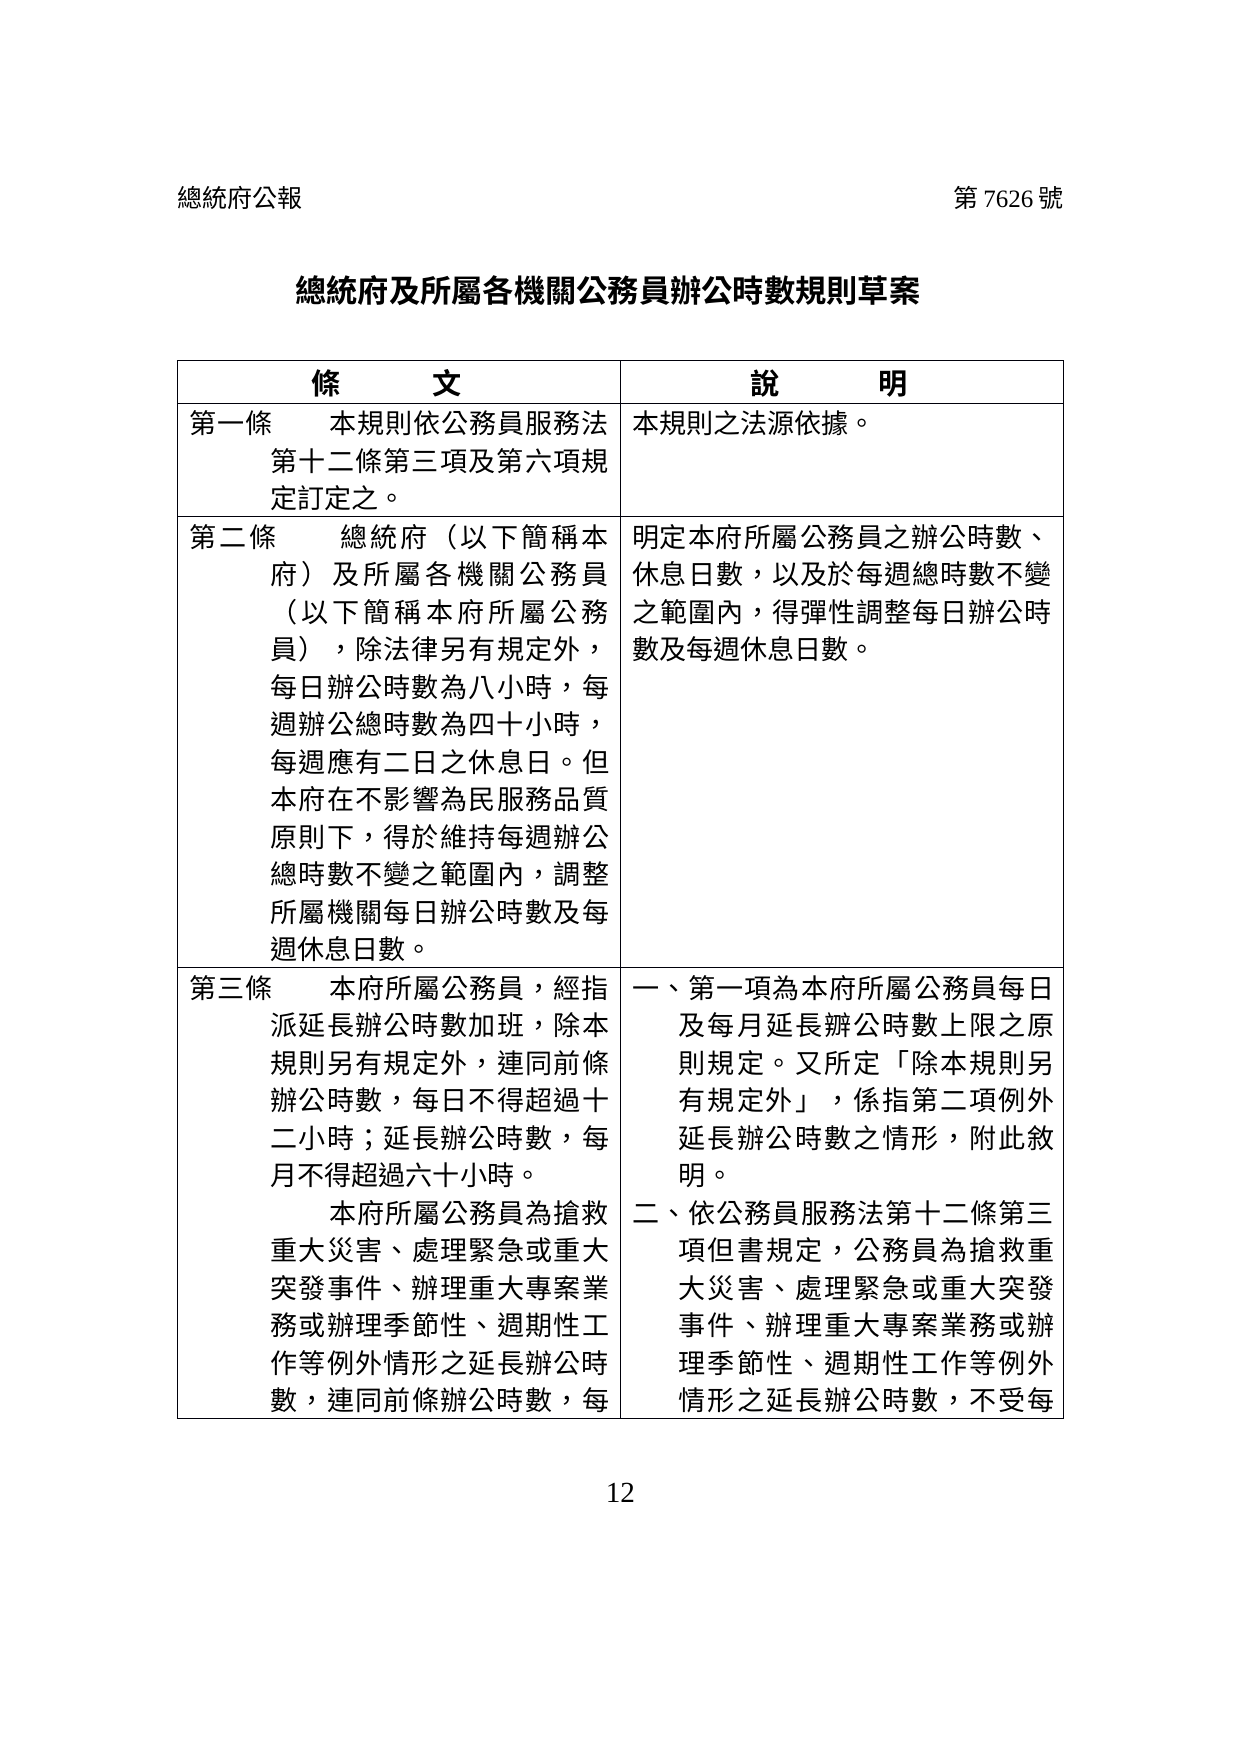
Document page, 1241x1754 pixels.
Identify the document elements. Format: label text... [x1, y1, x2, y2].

table_cell 明定本府所屬公務員之辦公時數、休息日數，以及於每週總時數不變之範圍內，得彈性調整每日辦公時數及每週休息日數。 [621, 517, 1063, 967]
table_cell 第三條 本府所屬公務員，經指派延長辦公時數加班，除本規則另有規定外，連同前條辦公時數，每日不得超過十二小時；延長辦公時數，每月不得超過六十小時。 本府所屬公務員為搶救重大災害、處理緊急或重大突發事件、辦理重大專案業務或辦理季節性、週期性工作等例外情形之延長辦公時數，連同前條辦公時數，每 [178, 968, 620, 1418]
table_header 說 明 [621, 361, 1063, 403]
table_cell 本規則之法源依據。 [621, 404, 1063, 516]
table_header 條 文 [178, 361, 620, 403]
table_cell 第二條 總統府（以下簡稱本府）及所屬各機關公務員（以下簡稱本府所屬公務員），除法律另有規定外，每日辦公時數為八小時，每週辦公總時數為四十小時，每週應有二日之休息日。但本府在不影響為民服務品質原則下，得於維持每週辦公總時數不變之範圍內，調整所屬機關每日辦公時數及每週休息日數。 [178, 517, 620, 967]
table_cell 第一條 本規則依公務員服務法第十二條第三項及第六項規定訂定之。 [178, 404, 620, 516]
table_cell 一、第一項為本府所屬公務員每日及每月延長辧公時數上限之原則規定。又所定「除本規則另有規定外」，係指第二項例外延長辦公時數之情形，附此敘明。 二、依公務員服務法第十二條第三項但書規定，公務員為搶救重大災害、處理緊急或重大突發事件、辦理重大專案業務或辦理季節性、週期性工作等例外情形之延長辦公時數，不受每 [621, 968, 1063, 1418]
text 總統府及所屬各機關公務員辦公時數規則草案 [177, 266, 1038, 311]
